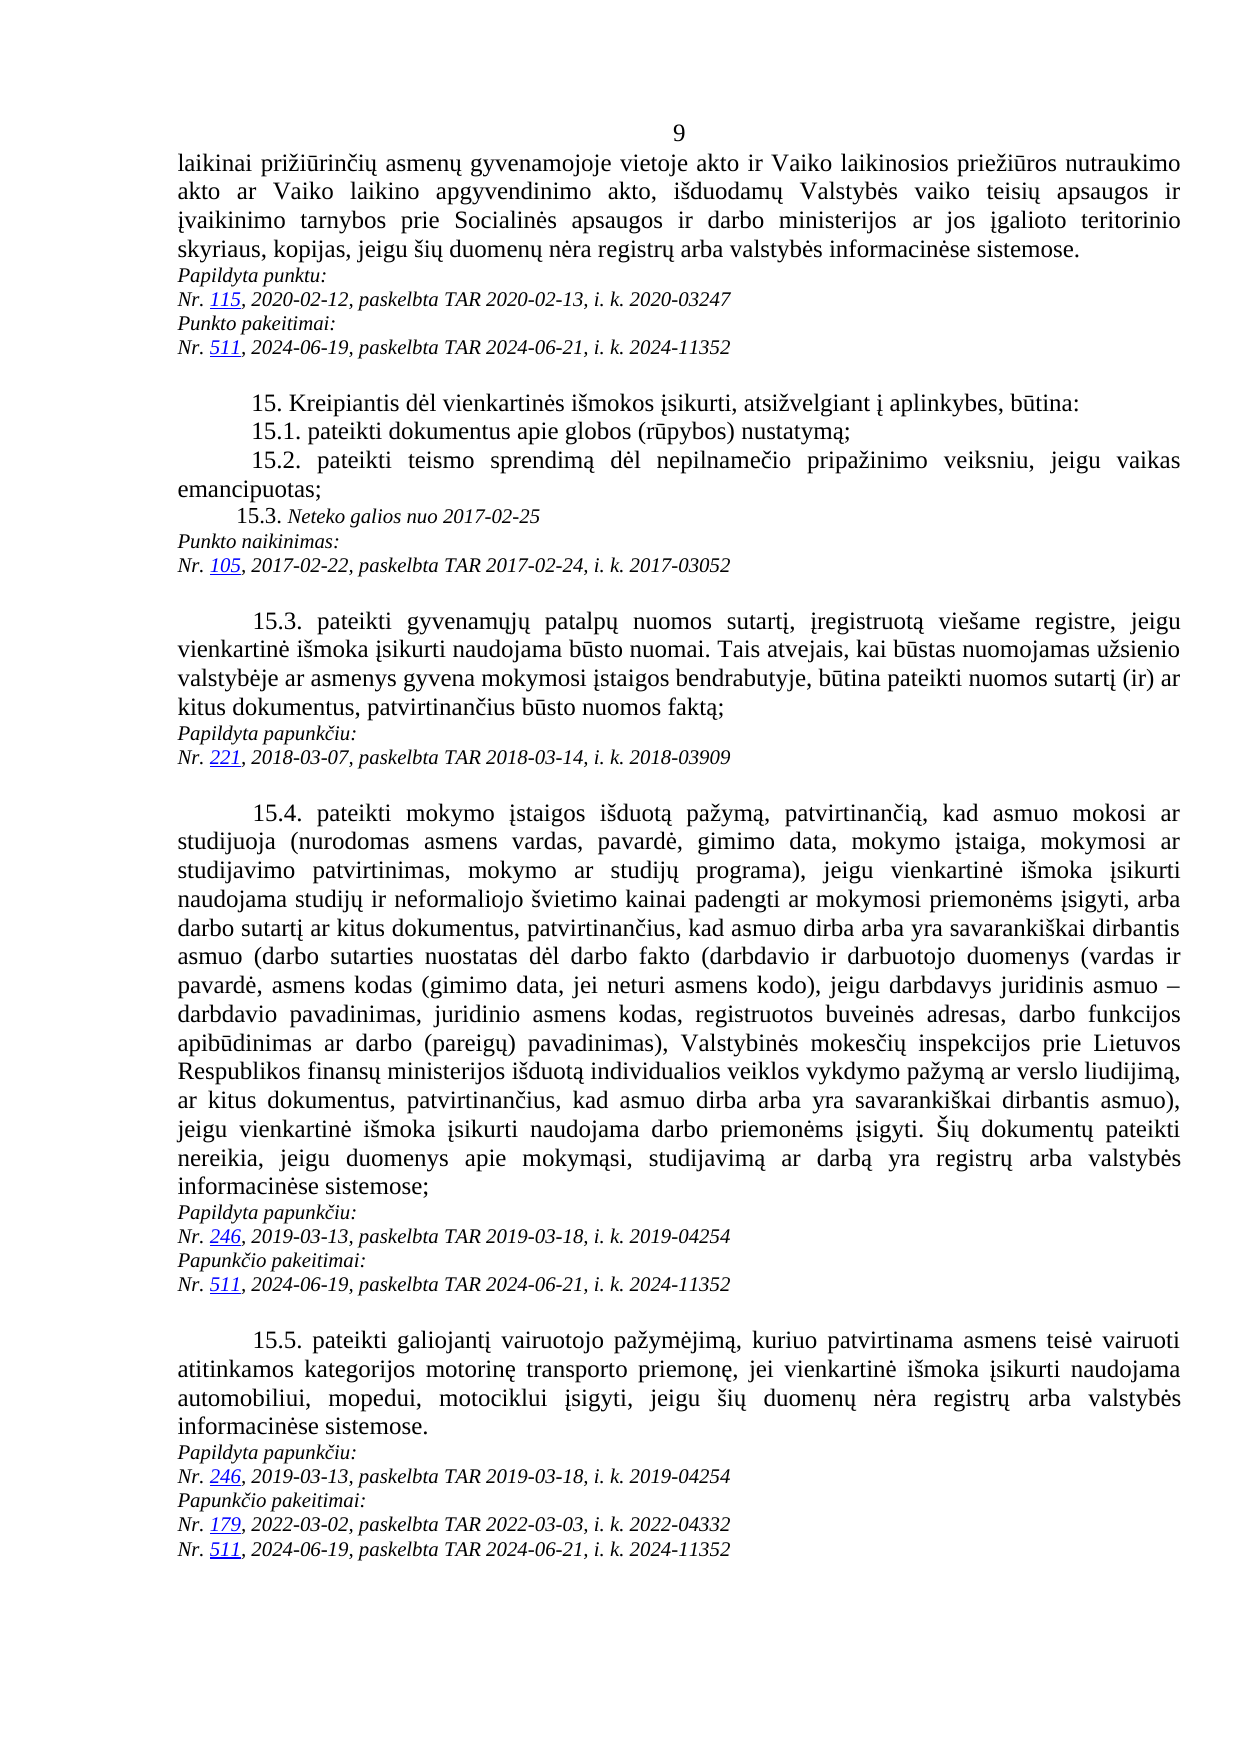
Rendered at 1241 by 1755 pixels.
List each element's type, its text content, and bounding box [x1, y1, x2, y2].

text Nr. 105, 2017-02-22, paskelbta TAR 2017-02-24, i. k. 2017-03052 [177, 553, 1181, 577]
text Papildyta punktu: [177, 263, 1181, 287]
text Punkto naikinimas: [177, 529, 1181, 553]
text Papunkčio pakeitimai: [177, 1488, 1181, 1512]
text Nr. 246, 2019-03-13, paskelbta TAR 2019-03-18, i. k. 2019-04254 [177, 1224, 1181, 1248]
text Nr. 246, 2019-03-13, paskelbta TAR 2019-03-18, i. k. 2019-04254 [177, 1464, 1181, 1488]
text 15.4. pateikti mokymo įstaigos išduotą pažymą, patvirtinančią, kad asmuo mokosi ar studijuoja (nurodomas asmens vardas, pavardė, gimimo data, mokymo įstaiga, mokymosi ar studijavimo patvirtinimas, mokymo ar studijų programa), jeigu vienkartinė išmoka įsikurti naudojama studijų ir neformaliojo švietimo kainai padengti ar mokymosi priemonėms įsigyti, arba darbo sutartį ar kitus dokumentus, patvirtinančius, kad asmuo dirba arba yra savarankiškai dirbantis asmuo (darbo sutarties nuostatas dėl darbo fakto (darbdavio ir darbuotojo duomenys (vardas ir pavardė, asmens kodas (gimimo data, jei neturi asmens kodo), jeigu darbdavys juridinis asmuo – darbdavio pavadinimas, juridinio asmens kodas, registruotos buveinės adresas, darbo funkcijos apibūdinimas ar darbo (pareigų) pavadinimas), Valstybinės mokesčių inspekcijos prie Lietuvos Respublikos finansų ministerijos išduotą individualios veiklos vykdymo pažymą ar verslo liudijimą, ar kitus dokumentus, patvirtinančius, kad asmuo dirba arba yra savarankiškai dirbantis asmuo), jeigu vienkartinė išmoka įsikurti naudojama darbo priemonėms įsigyti. Šių dokumentų pateikti nereikia, jeigu duomenys apie mokymąsi, studijavimą ar darbą yra registrų arba valstybės informacinėse sistemose; [177, 798, 1181, 1200]
text 15.3. pateikti gyvenamųjų patalpų nuomos sutartį, įregistruotą viešame registre, jeigu vienkartinė išmoka įsikurti naudojama būsto nuomai. Tais atvejais, kai būstas nuomojamas užsienio valstybėje ar asmenys gyvena mokymosi įstaigos bendrabutyje, būtina pateikti nuomos sutartį (ir) ar kitus dokumentus, patvirtinančius būsto nuomos faktą; [177, 606, 1181, 721]
text Nr. 221, 2018-03-07, paskelbta TAR 2018-03-14, i. k. 2018-03909 [177, 745, 1181, 769]
text Papildyta papunkčiu: [177, 1440, 1181, 1464]
text 15. Kreipiantis dėl vienkartinės išmokos įsikurti, atsižvelgiant į aplinkybes, būtina: [177, 388, 1181, 416]
text Nr. 511, 2024-06-19, paskelbta TAR 2024-06-21, i. k. 2024-11352 [177, 1536, 1181, 1561]
text Punkto pakeitimai: [177, 311, 1181, 335]
text Papildyta papunkčiu: [177, 1200, 1181, 1224]
text Nr. 511, 2024-06-19, paskelbta TAR 2024-06-21, i. k. 2024-11352 [177, 335, 1181, 359]
text 15.1. pateikti dokumentus apie globos (rūpybos) nustatymą; [177, 416, 1181, 445]
text laikinai prižiūrinčių asmenų gyvenamojoje vietoje akto ir Vaiko laikinosios priežiūros nutraukimo akto ar Vaiko laikino apgyvendinimo akto, išduodamų Valstybės vaiko teisių apsaugos ir įvaikinimo tarnybos prie Socialinės apsaugos ir darbo ministerijos ar jos įgalioto teritorinio skyriaus, kopijas, jeigu šių duomenų nėra registrų arba valstybės informacinėse sistemose. [177, 148, 1181, 263]
text Papildyta papunkčiu: [177, 721, 1181, 745]
text Nr. 179, 2022-03-02, paskelbta TAR 2022-03-03, i. k. 2022-04332 [177, 1512, 1181, 1536]
text 15.2. pateikti teismo sprendimą dėl nepilnamečio pripažinimo veiksniu, jeigu vaikas emancipuotas; [177, 445, 1181, 503]
text 15.3. Neteko galios nuo 2017-02-25 [177, 503, 1181, 529]
text Papunkčio pakeitimai: [177, 1248, 1181, 1272]
text Nr. 511, 2024-06-19, paskelbta TAR 2024-06-21, i. k. 2024-11352 [177, 1272, 1181, 1296]
text Nr. 115, 2020-02-12, paskelbta TAR 2020-02-13, i. k. 2020-03247 [177, 287, 1181, 311]
text 15.5. pateikti galiojantį vairuotojo pažymėjimą, kuriuo patvirtinama asmens teisė vairuoti atitinkamos kategorijos motorinę transporto priemonę, jei vienkartinė išmoka įsikurti naudojama automobiliui, mopedui, motociklui įsigyti, jeigu šių duomenų nėra registrų arba valstybės informacinėse sistemose. [177, 1325, 1181, 1440]
